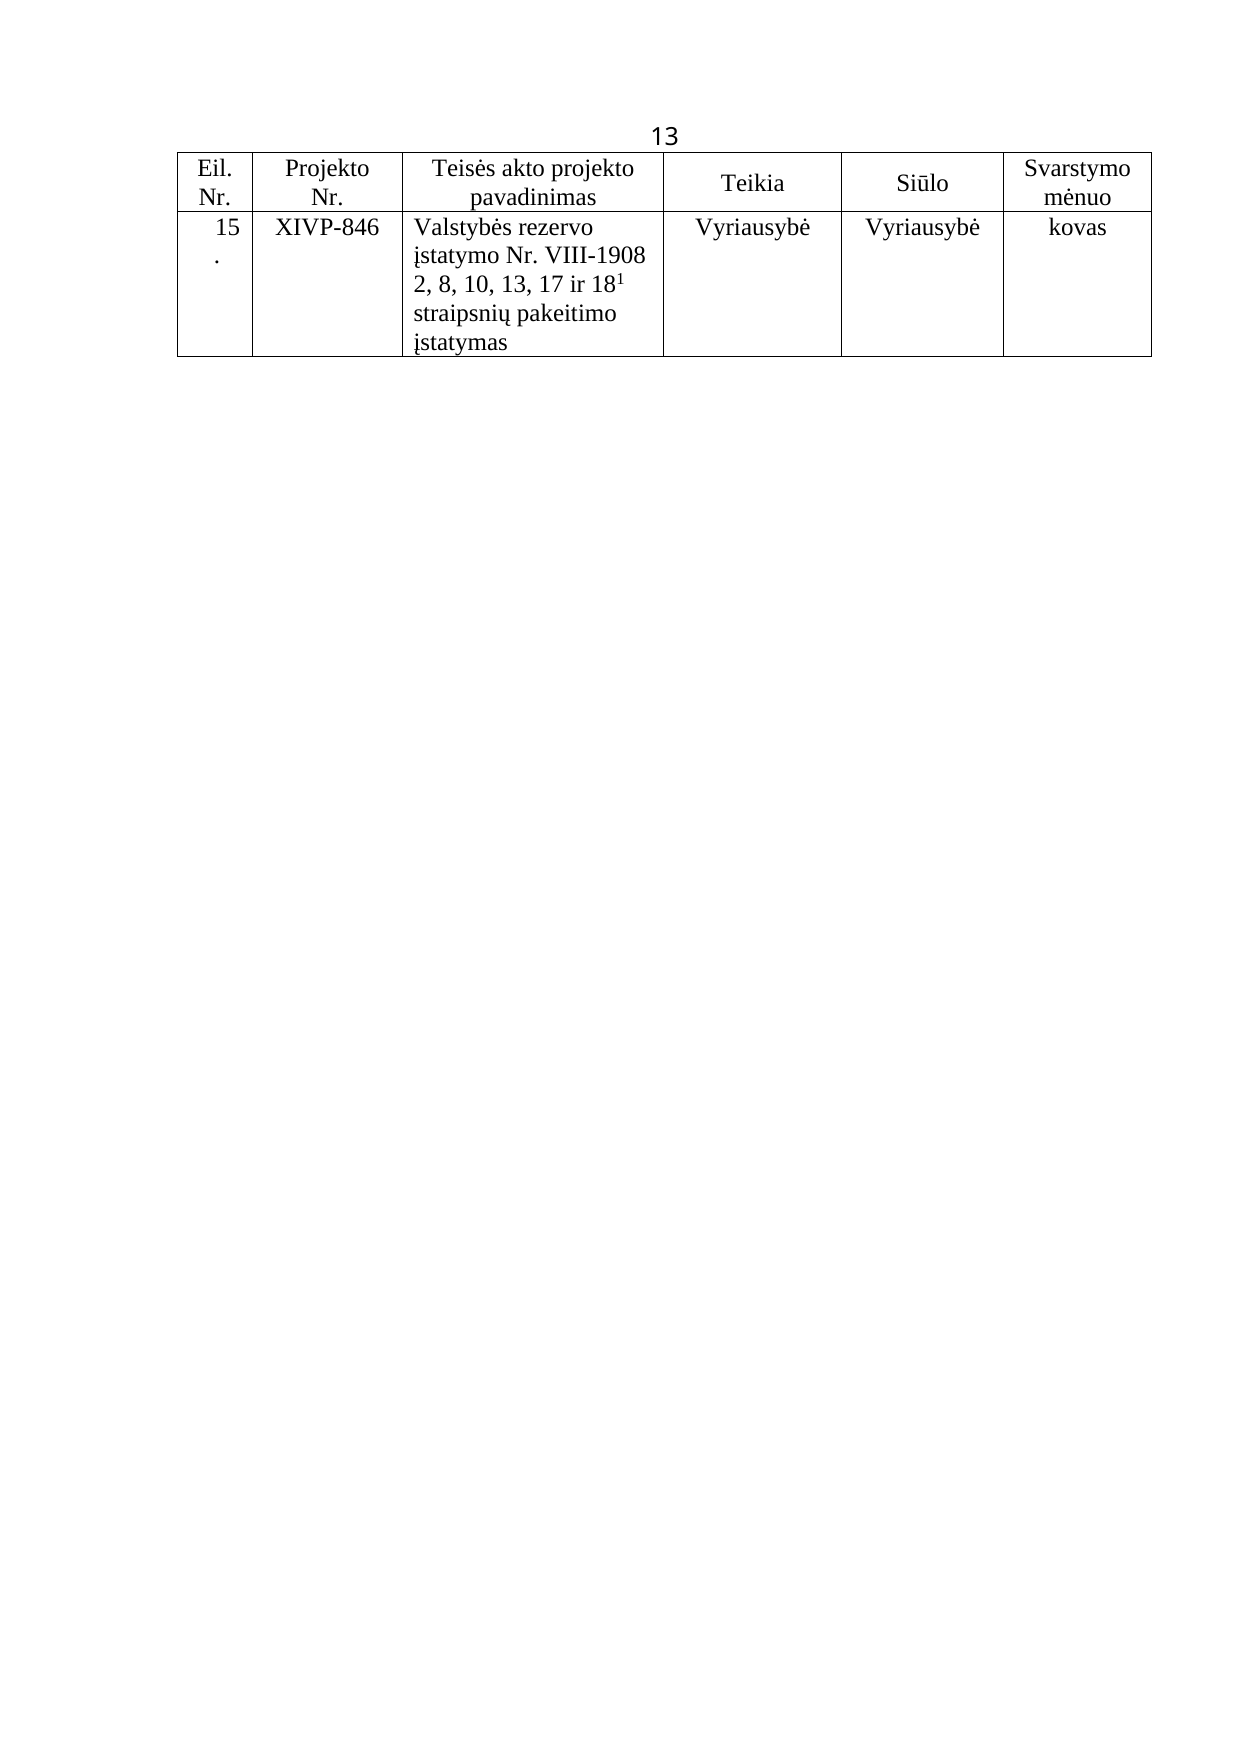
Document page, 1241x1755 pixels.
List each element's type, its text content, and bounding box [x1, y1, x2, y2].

table_header Siūlo [842, 153, 1003, 211]
table_cell Valstybės rezervo įstatymo Nr. VIII-1908 2, 8, 10, 13, 17 ir 181 straipsnių pakeitimo įstatymas [403, 212, 663, 356]
table_cell Vyriausybė [842, 212, 1003, 356]
table_cell XIVP-846 [253, 212, 402, 356]
table_header Svarstymo mėnuo [1004, 153, 1151, 211]
table_header Teikia [664, 153, 841, 211]
table_cell kovas [1004, 212, 1151, 356]
table_header Teisės akto projekto pavadinimas [403, 153, 663, 211]
table_header Projekto Nr. [253, 153, 402, 211]
table_cell Vyriausybė [664, 212, 841, 356]
table_cell [178, 212, 252, 356]
table_header Eil. Nr. [178, 153, 252, 211]
